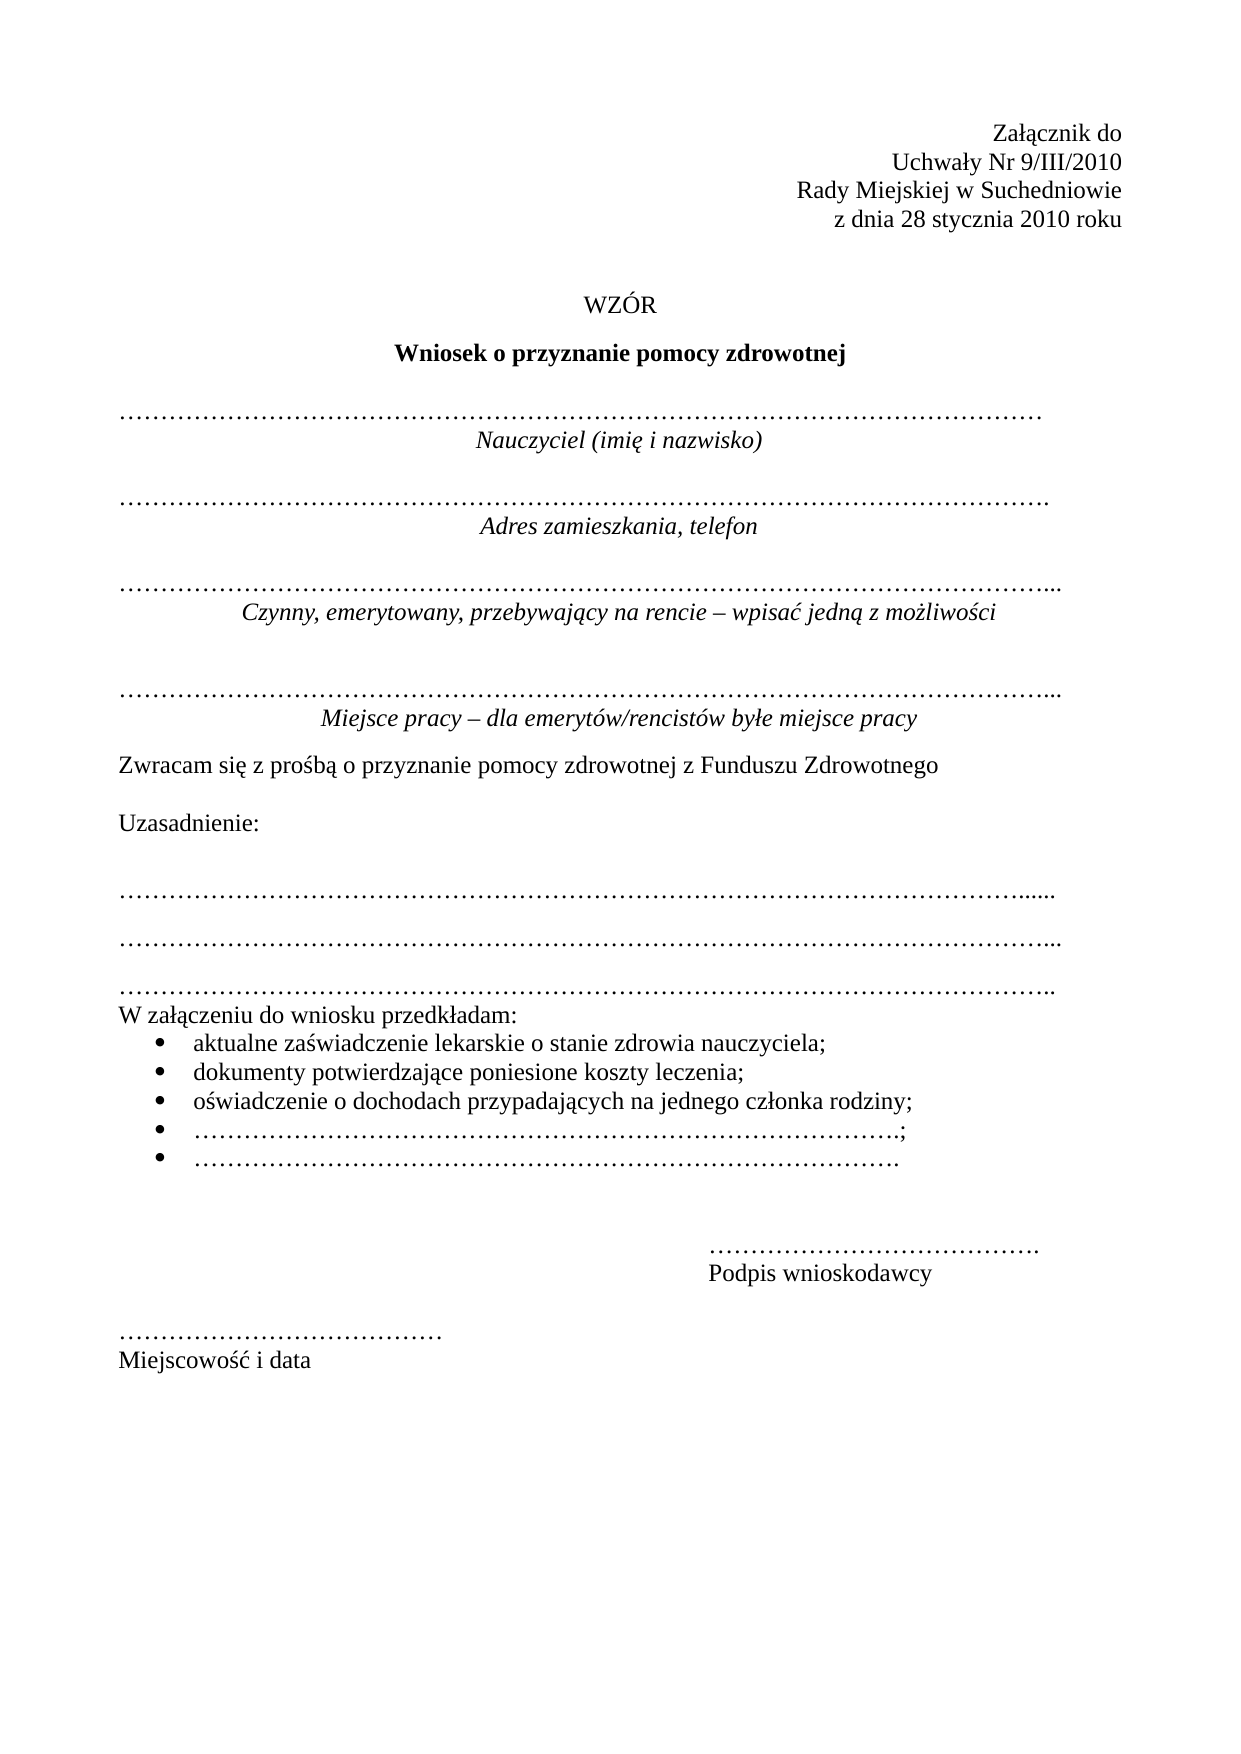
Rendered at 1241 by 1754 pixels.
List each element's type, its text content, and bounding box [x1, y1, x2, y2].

text ………………………………… [118, 1316, 1122, 1345]
text Wniosek o przyznanie pomocy zdrowotnej [118, 338, 1122, 367]
list dokumenty potwierdzające poniesione koszty leczenia; [156, 1057, 1122, 1086]
text Nauczyciel (imię i nazwisko) [118, 425, 1122, 453]
text WZÓR [118, 291, 1122, 319]
list aktualne zaświadczenie lekarskie o stanie zdrowia nauczyciela; [156, 1028, 1122, 1057]
list …………………………………………………………………………. [156, 1143, 1122, 1172]
text Rady Miejskiej w Suchedniowie [118, 176, 1122, 204]
text Zwracam się z prośbą o przyznanie pomocy zdrowotnej z Funduszu Zdrowotnego [118, 751, 1122, 779]
text Adres zamieszkania, telefon [118, 511, 1122, 540]
text z dnia 28 stycznia 2010 roku [118, 204, 1122, 233]
text Czynny, emerytowany, przebywający na rencie – wpisać jedną z możliwości [118, 597, 1122, 626]
text ………………………………………………………………………………………………...... [118, 875, 1122, 904]
text …………………………………………………………………………………………………... [118, 568, 1122, 597]
text Załącznik do [587, 118, 1122, 147]
text ………………………………………………………………………………………………… [118, 396, 1122, 425]
text …………………………………………………………………………………………………. [118, 482, 1122, 511]
text …………………………………………………………………………………………………... [118, 674, 1122, 703]
text Uchwały Nr 9/III/2010 [118, 147, 1122, 176]
text …………………………………………………………………………………………………... [118, 923, 1122, 952]
text Miejscowość i data [118, 1345, 1122, 1373]
text Miejsce pracy – dla emerytów/rencistów byłe miejsce pracy [118, 703, 1122, 731]
text Uzasadnienie: [118, 808, 1122, 837]
text Podpis wnioskodawcy [708, 1258, 1122, 1287]
list ………………………………………………………………………….; [156, 1115, 1122, 1143]
text ………………………………………………………………………………………………….. [118, 971, 1122, 1000]
text W załączeniu do wniosku przedkładam: [118, 1000, 1122, 1028]
text …………………………………. [708, 1230, 1122, 1258]
list oświadczenie o dochodach przypadających na jednego członka rodziny; [156, 1086, 1122, 1115]
